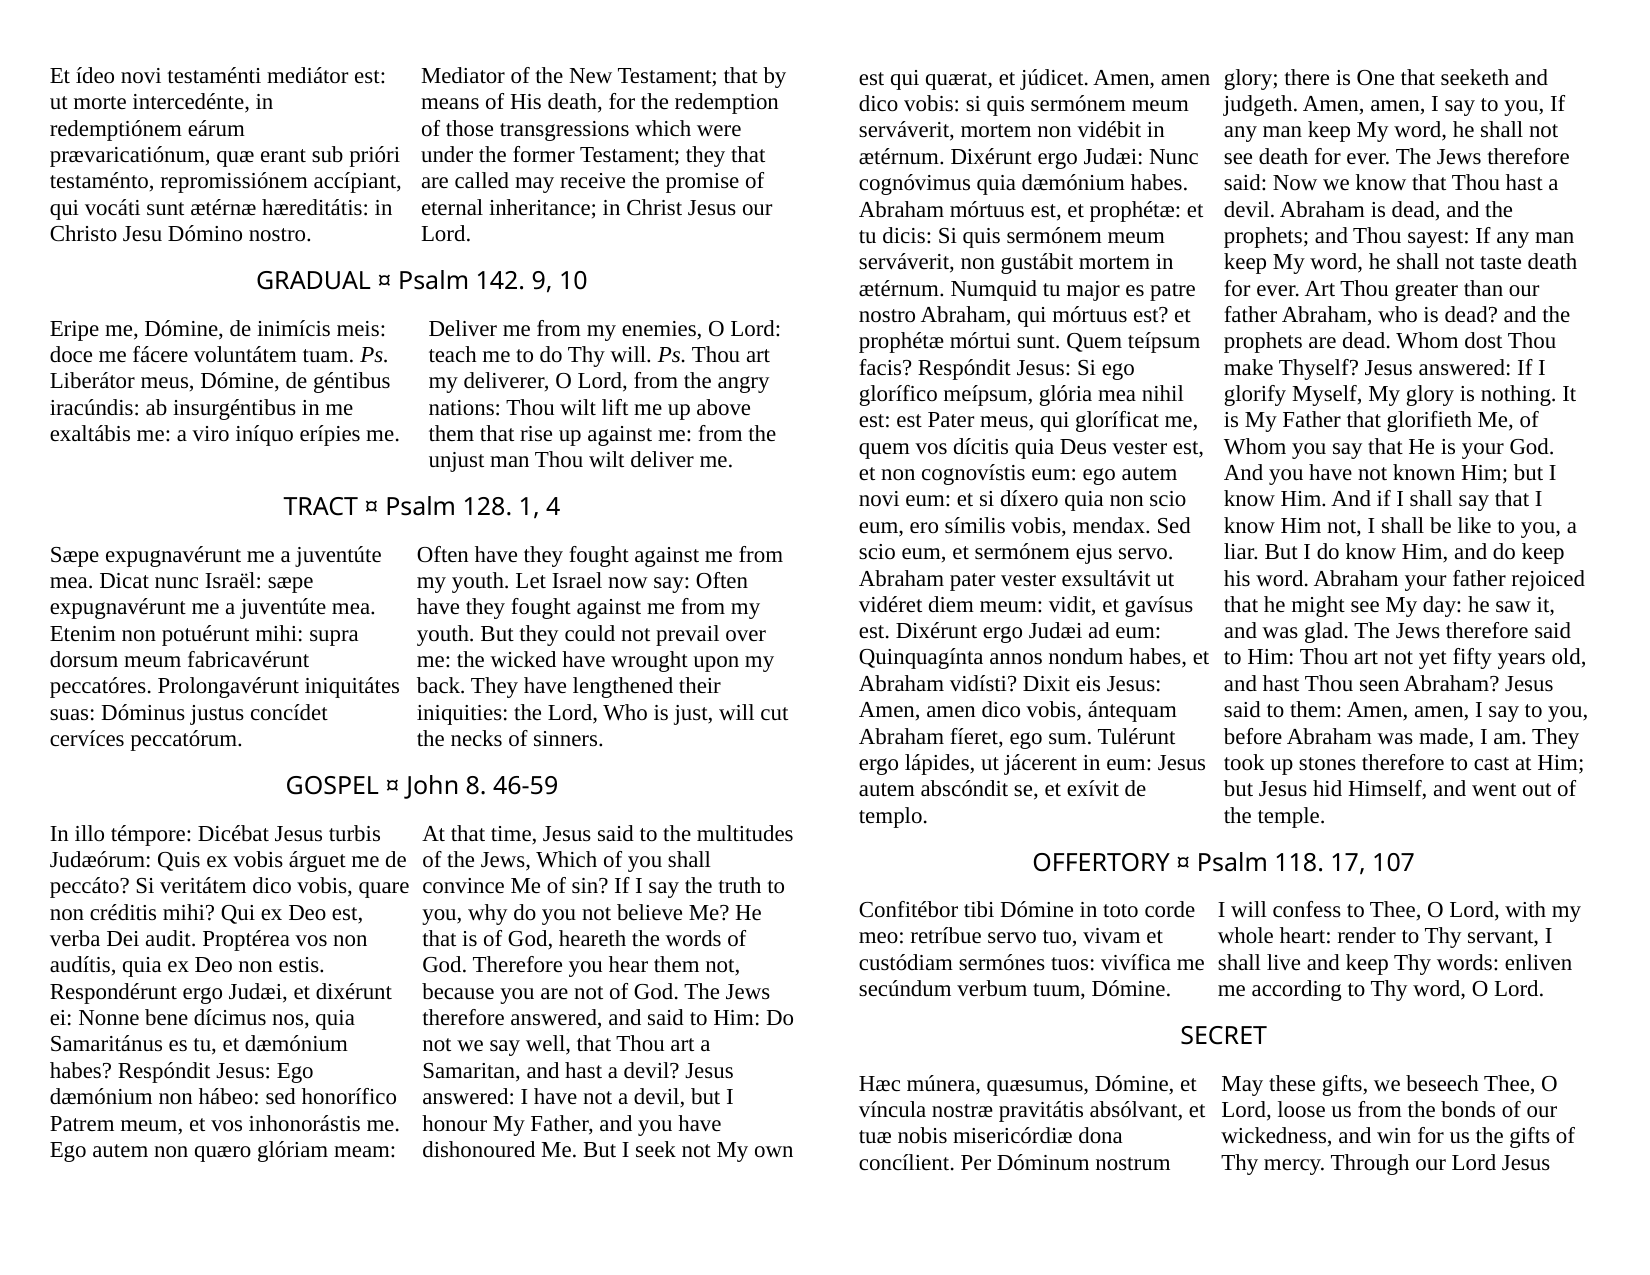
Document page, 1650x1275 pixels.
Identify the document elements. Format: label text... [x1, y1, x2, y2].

table_header Mediator of the New Testament; that by means of His death, for the redemption of those transgressions which were under the former Testament; they that are called may receive the promise of eternal inheritance; in Christ Jesus our Lord. [415, 56, 800, 252]
table_header Eripe me, Dómine, de inimícis meis: doce me fácere voluntátem tuam. Ps. Liberátor meus, Dómine, de géntibus iracúndis: ab insurgéntibus in me exaltábis me: a viro iníquo erípies me. [44, 309, 423, 478]
table_header At that time, Jesus said to the multitudes of the Jews, Which of you shall convince Me of sin? If I say the truth to you, why do you not believe Me? He that is of God, heareth the words of God. Therefore you hear them not, because you are not of God. The Jews therefore answered, and said to Him: Do not we say well, that Thou art a Samaritan, and hast a devil? Jesus answered: I have not a devil, but I honour My Father, and you have dishonoured Me. But I seek not My own [416, 814, 800, 1168]
table_header Often have they fought against me from my youth. Let Israel now say: Often have they fought against me from my youth. But they could not prevail over me: the wicked have wrought upon my back. They have lengthened their iniquities: the Lord, Who is just, will cut the necks of sinners. [411, 535, 800, 757]
table_header In illo témpore: Dicébat Jesus turbis Judæórum: Quis ex vobis árguet me de peccáto? Si veritátem dico vobis, quare non créditis mihi? Qui ex Deo est, verba Dei audit. Proptérea vos non audítis, quia ex Deo non estis. Respondérunt ergo Judæi, et dixérunt ei: Nonne bene dícimus nos, quia Samaritánus es tu, et dæmónium habes? Respóndit Jesus: Ego dæmónium non hábeo: sed honorífico Patrem meum, et vos inhonorástis me. Ego autem non quæro glóriam meam: [44, 814, 416, 1168]
subtitle GOSPEL ¤ John 8. 46-59 [44, 768, 800, 802]
subtitle TRACT ¤ Psalm 128. 1, 4 [44, 489, 800, 523]
table_header Confitébor tibi Dómine in toto corde meo: retríbue servo tuo, vivam et custódiam sermónes tuos: vivífica me secúndum verbum tuum, Dómine. [853, 890, 1212, 1007]
subtitle SECRET [853, 1018, 1594, 1052]
table_header I will confess to Thee, O Lord, with my whole heart: render to Thy servant, I shall live and keep Thy words: enliven me according to Thy word, O Lord. [1212, 890, 1594, 1007]
table_header est qui quærat, et júdicet. Amen, amen dico vobis: si quis sermónem meum serváverit, mortem non vidébit in ætérnum. Dixérunt ergo Judæi: Nunc cognóvimus quia dæmónium habes. Abraham mórtuus est, et prophétæ: et tu dicis: Si quis sermónem meum serváverit, non gustábit mortem in ætérnum. Numquid tu major es patre nostro Abraham, qui mórtuus est? et prophétæ mórtui sunt. Quem teípsum facis? Respóndit Jesus: Si ego glorífico meípsum, glória mea nihil est: est Pater meus, qui gloríficat me, quem vos dícitis quia Deus vester est, et non cognovístis eum: ego autem novi eum: et si díxero quia non scio eum, ero símilis vobis, mendax. Sed scio eum, et sermónem ejus servo. Abraham pater vester exsultávit ut vidéret diem meum: vidit, et gavísus est. Dixérunt ergo Judæi ad eum: Quinquagínta annos nondum habes, et Abraham vidísti? Dixit eis Jesus: Amen, amen dico vobis, ántequam Abraham fíeret, ego sum. Tulérunt ergo lápides, ut jácerent in eum: Jesus autem abscóndit se, et exívit de templo. [853, 58, 1218, 834]
table_header May these gifts, we beseech Thee, O Lord, loose us from the bonds of our wickedness, and win for us the gifts of Thy mercy. Through our Lord Jesus Christ . . . [1215, 1064, 1594, 1181]
subtitle OFFERTORY ¤ Psalm 118. 17, 107 [853, 844, 1594, 878]
table_header Deliver me from my enemies, O Lord: teach me to do Thy will. Ps. Thou art my deliverer, O Lord, from the angry nations: Thou wilt lift me up above them that rise up against me: from the unjust man Thou wilt deliver me. [423, 309, 800, 478]
subtitle GRADUAL ¤ Psalm 142. 9, 10 [44, 263, 800, 297]
table_header Et ídeo novi testaménti mediátor est: ut morte intercedénte, in redemptiónem eárum prævaricatiónum, quæ erant sub prióri testaménto, repromissiónem accípiant, qui vocáti sunt ætérnæ hæreditátis: in Christo Jesu Dómino nostro. [44, 56, 415, 252]
table_header glory; there is One that seeketh and judgeth. Amen, amen, I say to you, If any man keep My word, he shall not see death for ever. The Jews therefore said: Now we know that Thou hast a devil. Abraham is dead, and the prophets; and Thou sayest: If any man keep My word, he shall not taste death for ever. Art Thou greater than our father Abraham, who is dead? and the prophets are dead. Whom dost Thou make Thyself? Jesus answered: If I glorify Myself, My glory is nothing. It is My Father that glorifieth Me, of Whom you say that He is your God. And you have not known Him; but I know Him. And if I shall say that I know Him not, I shall be like to you, a liar. But I do know Him, and do keep his word. Abraham your father rejoiced that he might see My day: he saw it, and was glad. The Jews therefore said to Him: Thou art not yet fifty years old, and hast Thou seen Abraham? Jesus said to them: Amen, amen, I say to you, before Abraham was made, I am. They took up stones therefore to cast at Him; but Jesus hid Himself, and went out of the temple. [1218, 58, 1594, 834]
table_header Hæc múnera, quæsumus, Dómine, et víncula nostræ pravitátis absólvant, et tuæ nobis misericórdiæ dona concílient. Per Dóminum nostrum Jesum Christum . . . [853, 1064, 1215, 1181]
table_header Sæpe expugnavérunt me a juventúte mea. Dicat nunc Israël: sæpe expugnavérunt me a juventúte mea. Etenim non potuérunt mihi: supra dorsum meum fabricavérunt peccatóres. Prolongavérunt iniquitátes suas: Dóminus justus concídet cervíces peccatórum. [44, 535, 411, 757]
